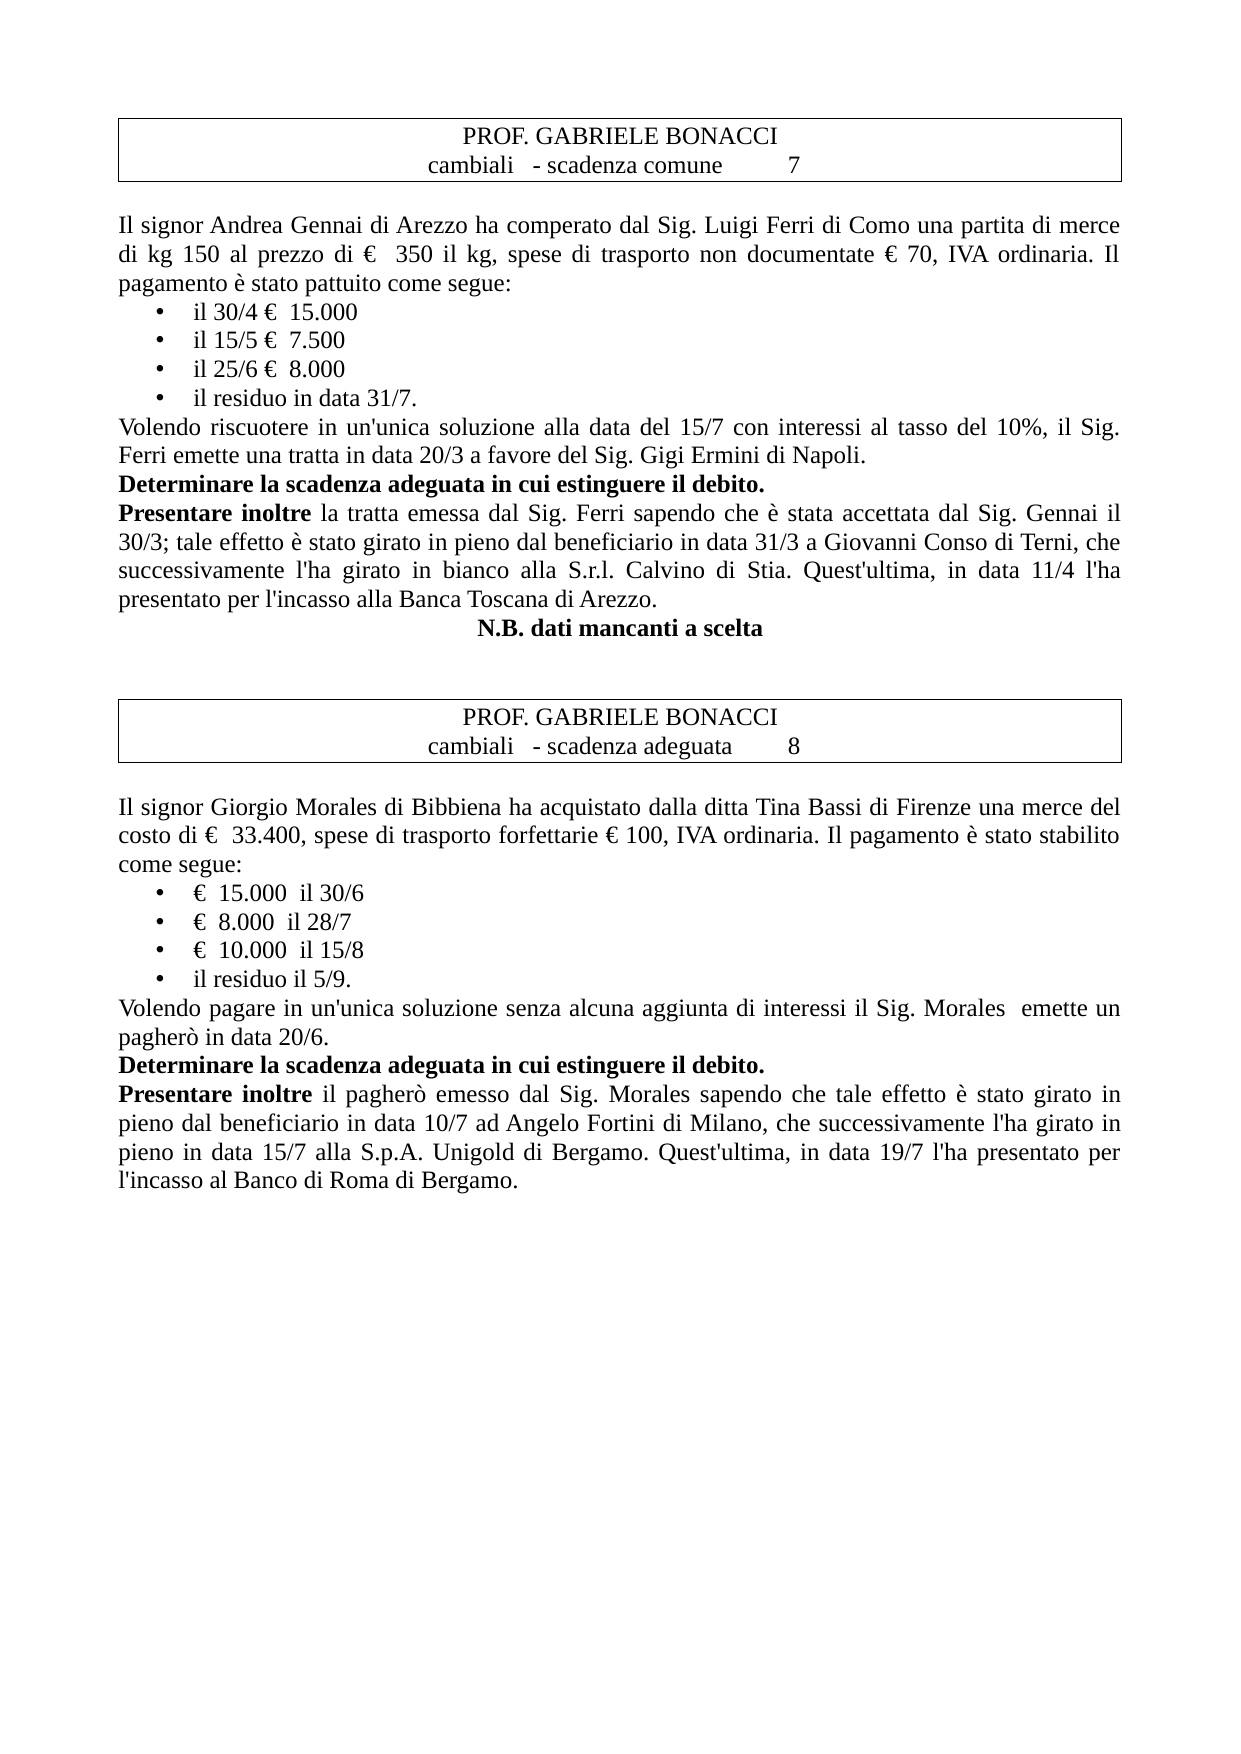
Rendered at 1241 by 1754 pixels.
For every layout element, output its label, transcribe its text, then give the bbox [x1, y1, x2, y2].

text cambiali - scadenza adeguata 8 [119, 728, 1121, 762]
text Presentare inoltre la tratta emessa dal Sig. Ferri sapendo che è stata accettata dal Sig. Gennai il 30/3; tale effetto è stato girato in pieno dal beneficiario in data 31/3 a Giovanni Conso di Terni, che successivamente l'ha girato in bianco alla S.r.l. Calvino di Stia. Quest'ultima, in data 11/4 l'ha presentato per l'incasso alla Banca Toscana di Arezzo. [118, 498, 1122, 613]
text PROF. GABRIELE BONACCI [119, 119, 1121, 147]
list il 15/5 € 7.500 [156, 326, 1122, 354]
list il residuo in data 31/7. [156, 383, 1122, 412]
list € 10.000 il 15/8 [156, 936, 1122, 964]
text Determinare la scadenza adeguata in cui estinguere il debito. [118, 1051, 1122, 1079]
text Il signor Giorgio Morales di Bibbiena ha acquistato dalla ditta Tina Bassi di Firenze una merce del costo di € 33.400, spese di trasporto forfettarie € 100, IVA ordinaria. Il pagamento è stato stabilito come segue: [118, 792, 1122, 878]
text Presentare inoltre il pagherò emesso dal Sig. Morales sapendo che tale effetto è stato girato in pieno dal beneficiario in data 10/7 ad Angelo Fortini di Milano, che successivamente l'ha girato in pieno in data 15/7 alla S.p.A. Unigold di Bergamo. Quest'ultima, in data 19/7 l'ha presentato per l'incasso al Banco di Roma di Bergamo. [118, 1079, 1122, 1194]
text cambiali - scadenza comune 7 [119, 147, 1121, 181]
text Volendo riscuotere in un'unica soluzione alla data del 15/7 con interessi al tasso del 10%, il Sig. Ferri emette una tratta in data 20/3 a favore del Sig. Gigi Ermini di Napoli. [118, 412, 1122, 469]
text Il signor Andrea Gennai di Arezzo ha comperato dal Sig. Luigi Ferri di Como una partita di merce di kg 150 al prezzo di € 350 il kg, spese di trasporto non documentate € 70, IVA ordinaria. Il pagamento è stato pattuito come segue: [118, 211, 1122, 297]
list il 30/4 € 15.000 [156, 297, 1122, 326]
text Volendo pagare in un'unica soluzione senza alcuna aggiunta di interessi il Sig. Morales emette un pagherò in data 20/6. [118, 993, 1122, 1051]
list il 25/6 € 8.000 [156, 354, 1122, 383]
text N.B. dati mancanti a scelta [118, 613, 1122, 642]
list € 8.000 il 28/7 [156, 907, 1122, 936]
text Determinare la scadenza adeguata in cui estinguere il debito. [118, 469, 1122, 498]
text PROF. GABRIELE BONACCI [119, 700, 1121, 728]
list € 15.000 il 30/6 [156, 878, 1122, 907]
list il residuo il 5/9. [156, 964, 1122, 993]
